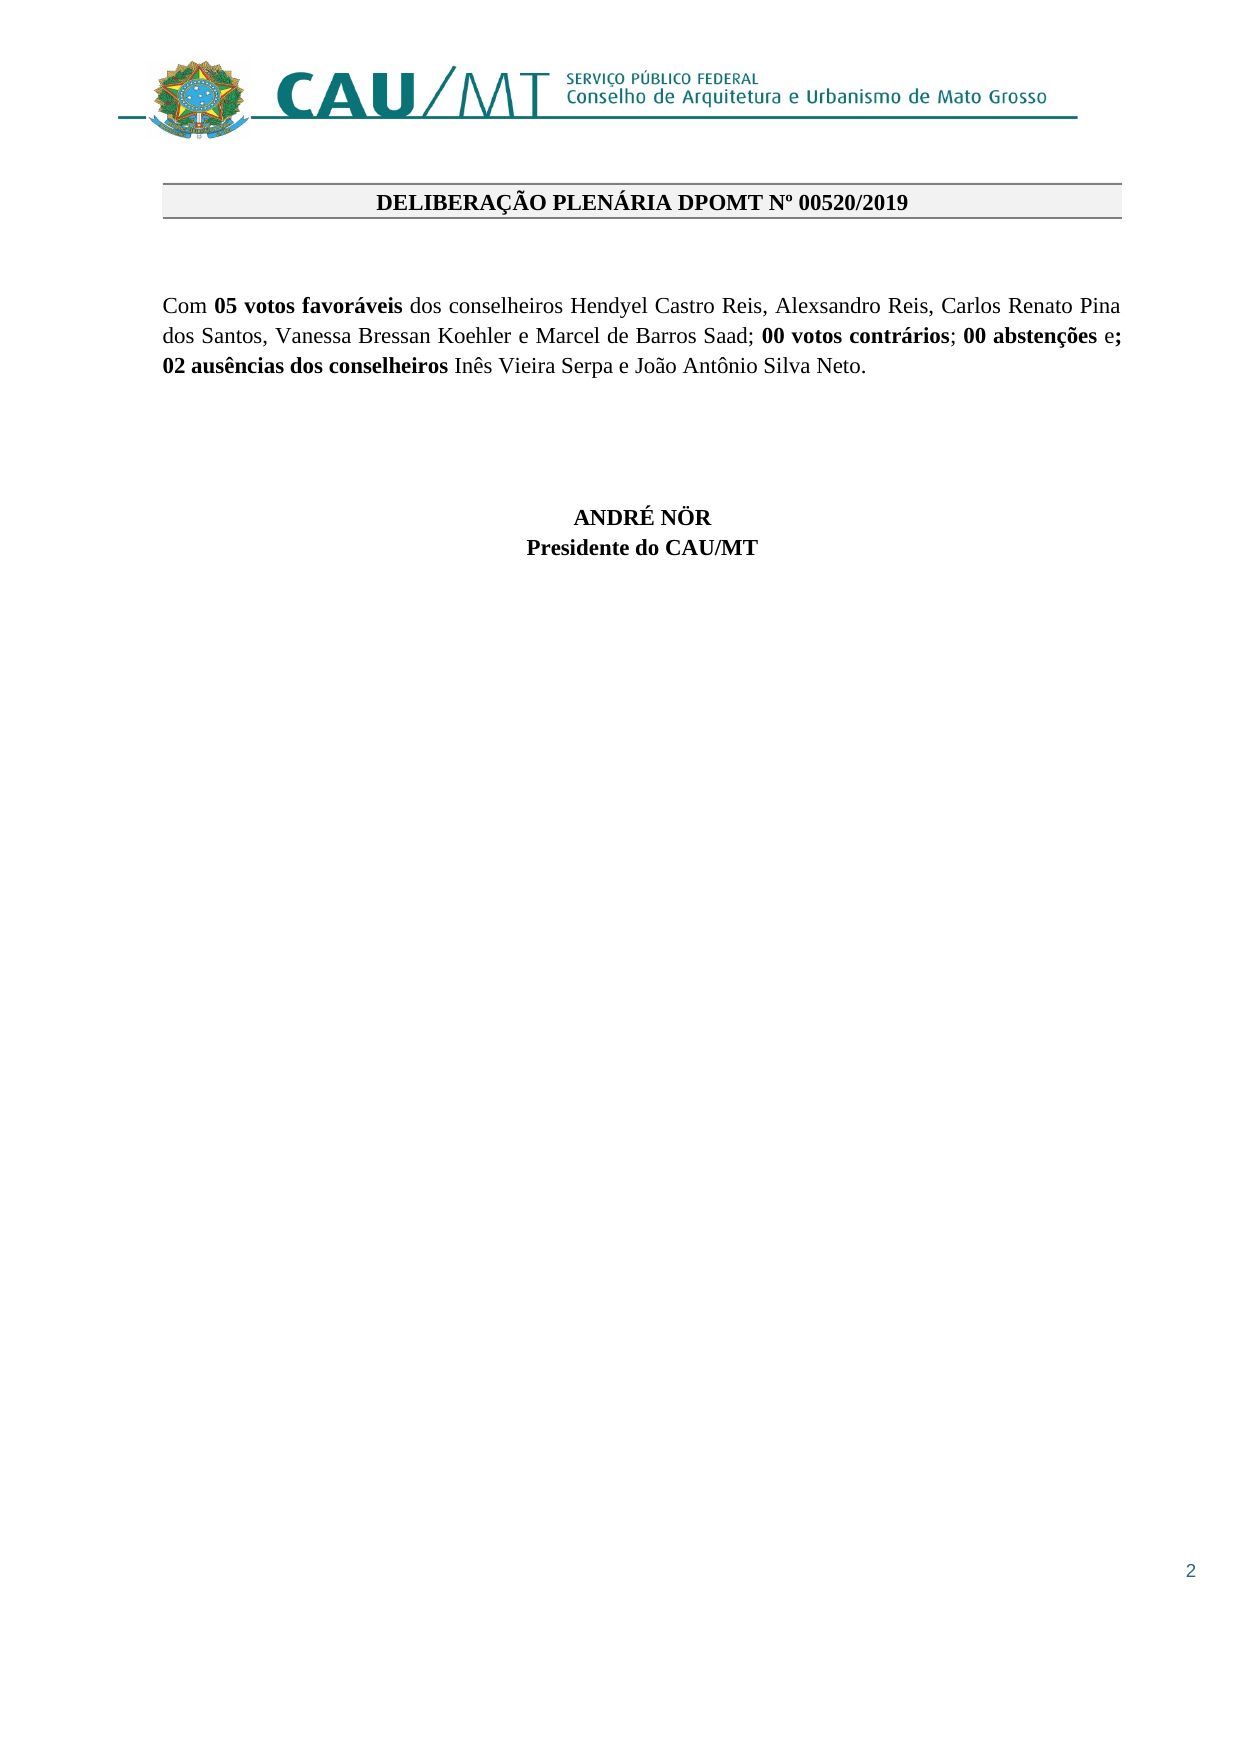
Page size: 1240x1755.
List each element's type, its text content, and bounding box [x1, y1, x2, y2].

text DELIBERAÇÃO PLENÁRIA DPOMT Nº 00520/2019 [162, 184, 1122, 219]
text Presidente do CAU/MT [162, 534, 1122, 560]
text ANDRÉ NÖR [162, 503, 1122, 530]
text Com 05 votos favoráveis dos conselheiros Hendyel Castro Reis, Alexsandro Reis, Carlos Renato Pina dos Santos, Vanessa Bressan Koehler e Marcel de Barros Saad; 00 votos contrários; 00 abstenções e; 02 ausências dos conselheiros Inês Vieira Serpa e João Antônio Silva Neto. [162, 292, 1122, 379]
